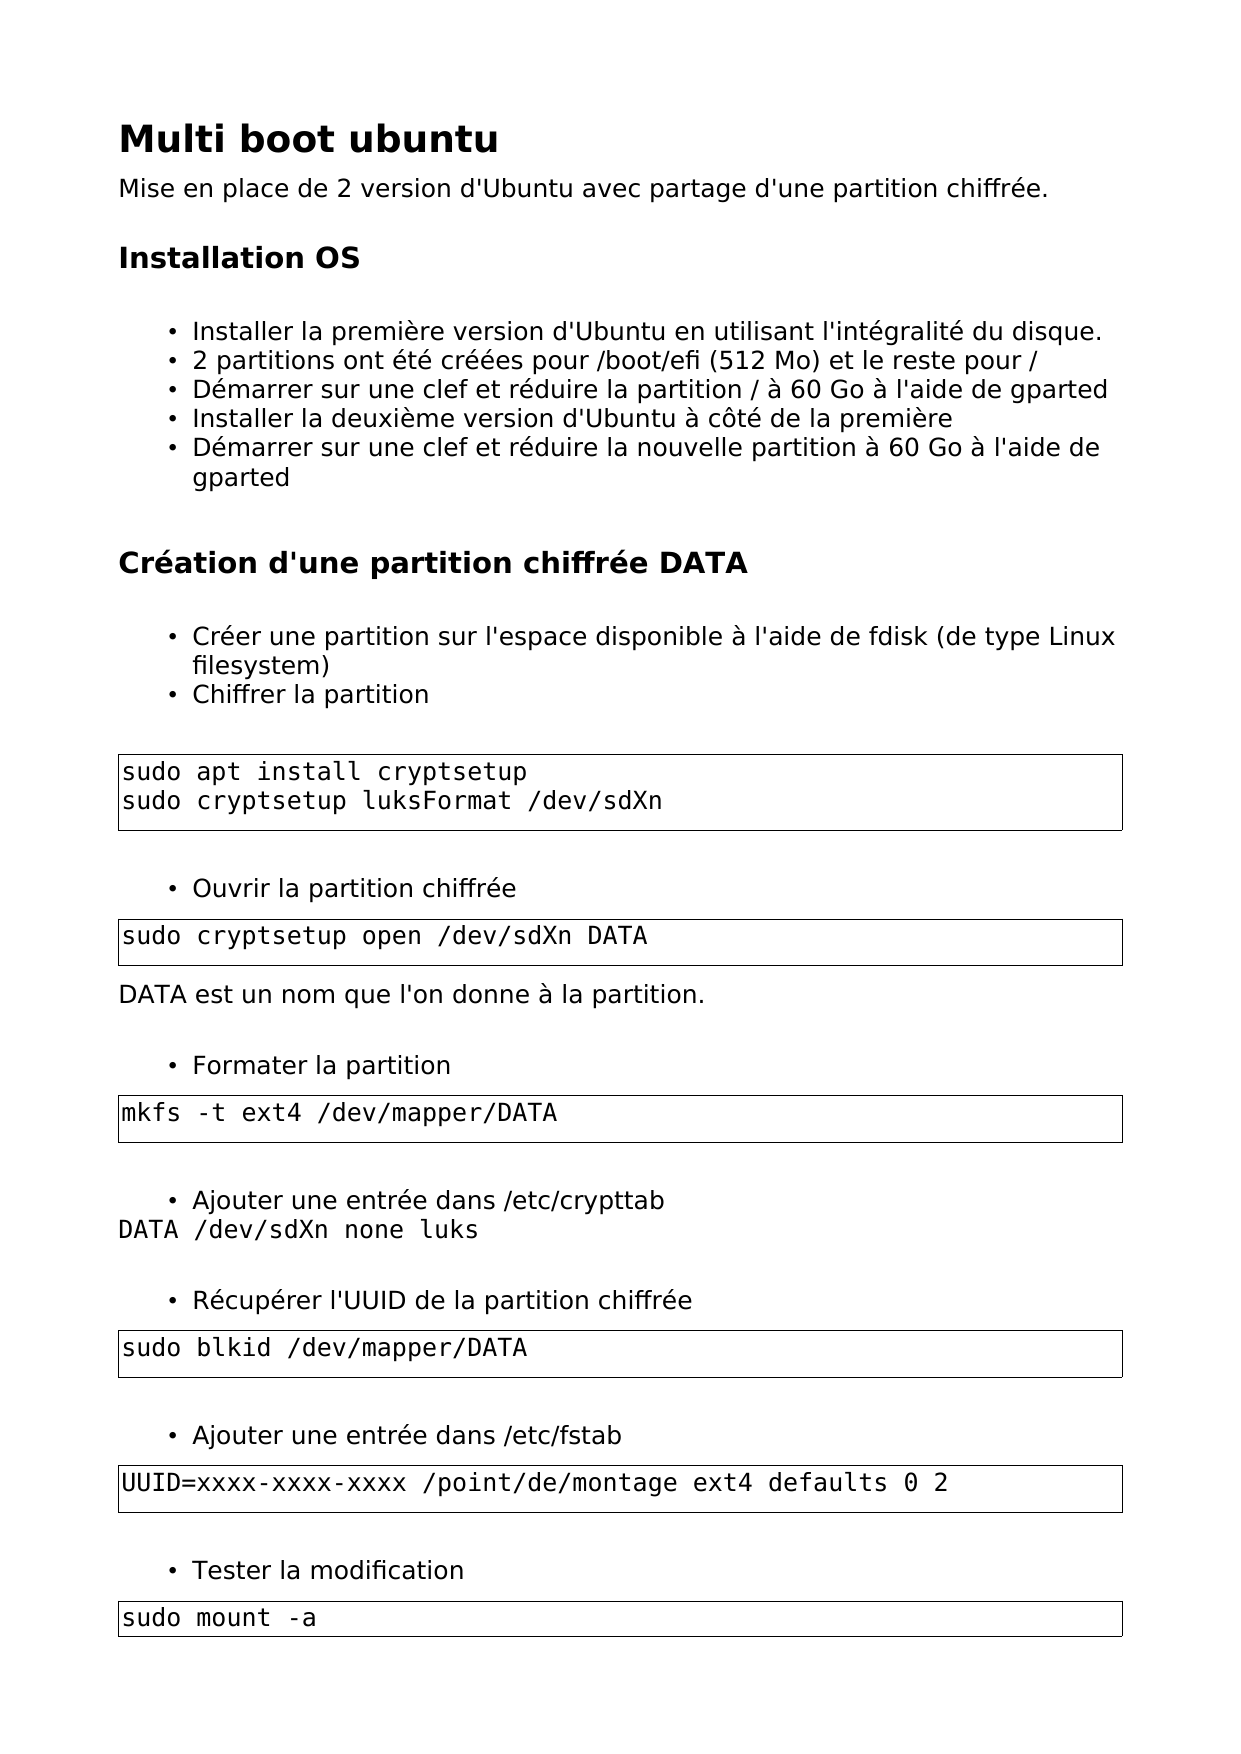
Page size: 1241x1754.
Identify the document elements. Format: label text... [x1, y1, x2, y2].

list Ajouter une entrée dans /etc/crypttab [177, 1187, 1122, 1216]
list Chiffrer la partition [177, 681, 1122, 710]
list 2 partitions ont été créées pour /boot/efi (512 Mo) et le reste pour / [177, 346, 1122, 375]
table_header mkfs -t ext4 /dev/mapper/DATA [119, 1096, 1122, 1142]
list Formater la partition [177, 1051, 1122, 1081]
table_header UUID=xxxx-xxxx-xxxx /point/de/montage ext4 defaults 0 2 [119, 1466, 1122, 1512]
list Installer la première version d'Ubuntu en utilisant l'intégralité du disque. [177, 317, 1122, 346]
list Installer la deuxième version d'Ubuntu à côté de la première [177, 404, 1122, 433]
table_header sudo cryptsetup open /dev/sdXn DATA [119, 920, 1122, 965]
text DATA est un nom que l'on donne à la partition. [118, 980, 1122, 1009]
list Ouvrir la partition chiffrée [177, 874, 1122, 904]
list Créer une partition sur l'espace disponible à l'aide de fdisk (de type Linux filesystem) [177, 622, 1122, 681]
table_header sudo mount -a [119, 1602, 1122, 1636]
table_header sudo blkid /dev/mapper/DATA [119, 1331, 1122, 1377]
text Mise en place de 2 version d'Ubuntu avec partage d'une partition chiffrée. [118, 174, 1122, 203]
list Démarrer sur une clef et réduire la partition / à 60 Go à l'aide de gparted [177, 375, 1122, 404]
subtitle Multi boot ubuntu [118, 118, 1122, 162]
list Ajouter une entrée dans /etc/fstab [177, 1421, 1122, 1451]
list Récupérer l'UUID de la partition chiffrée [177, 1286, 1122, 1315]
subtitle Installation OS [118, 241, 1122, 275]
subtitle Création d'une partition chiffrée DATA [118, 546, 1122, 580]
table_header sudo apt install cryptsetup sudo cryptsetup luksFormat /dev/sdXn [119, 755, 1122, 830]
list Tester la modification [177, 1557, 1122, 1586]
list Démarrer sur une clef et réduire la nouvelle partition à 60 Go à l'aide de gparted [177, 433, 1122, 492]
text DATA /dev/sdXn none luks [118, 1216, 1122, 1245]
